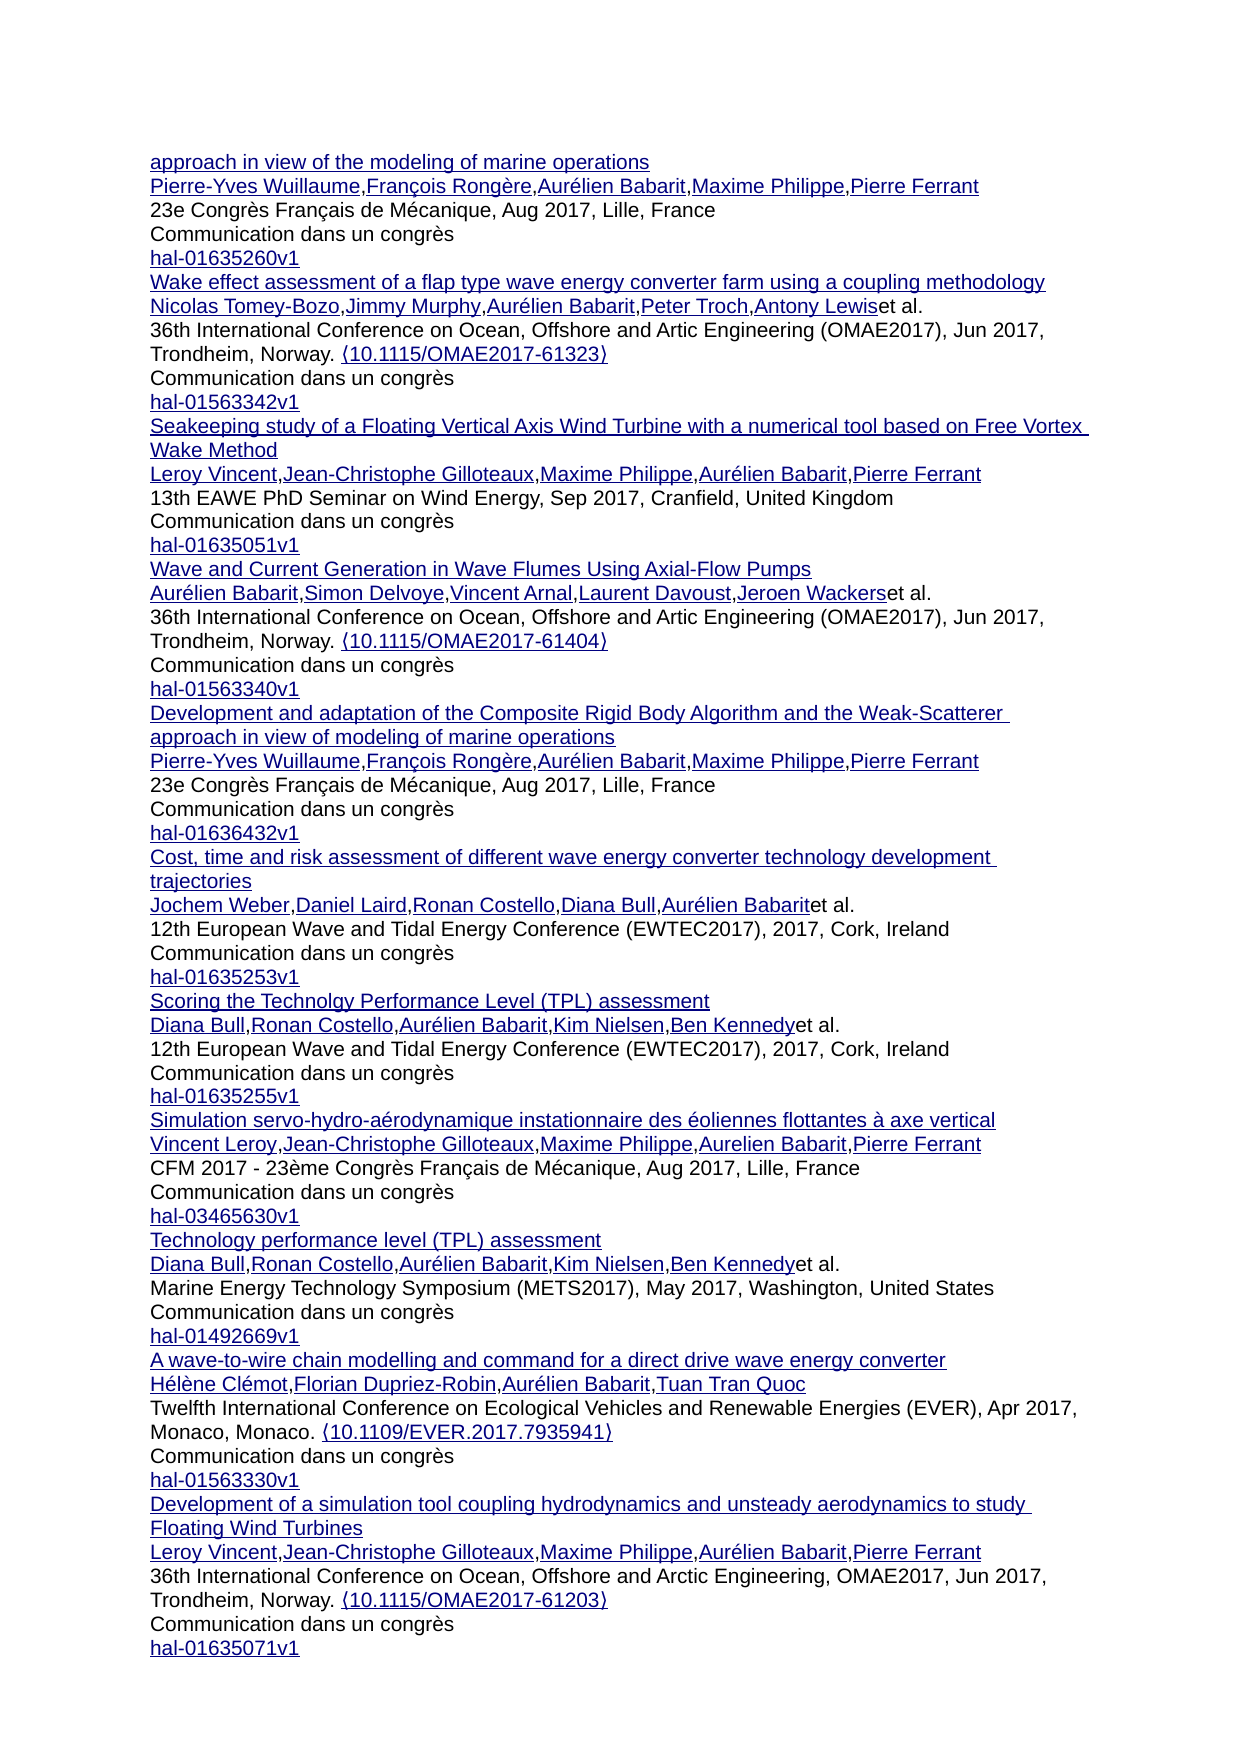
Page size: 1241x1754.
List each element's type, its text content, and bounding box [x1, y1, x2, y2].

table_cell Technology performance level (TPL) assessment Diana Bull,Ronan Costello,Aurélien Babarit,Kim Nielsen,Ben Kennedyet al. Marine Energy Technology Symposium (METS2017), May 2017, Washington, United States Communication dans un congrès hal-01492669v1 [150, 1228, 1090, 1348]
table_cell Seakeeping study of a Floating Vertical Axis Wind Turbine with a numerical tool based on Free Vortex Wake Method Leroy Vincent,Jean-Christophe Gilloteaux,Maxime Philippe,Aurélien Babarit,Pierre Ferrant 13th EAWE PhD Seminar on Wind Energy, Sep 2017, Cranfield, United Kingdom Communication dans un congrès hal-01635051v1 [150, 414, 1090, 557]
table_cell Wake effect assessment of a flap type wave energy converter farm using a coupling methodology Nicolas Tomey-Bozo,Jimmy Murphy,Aurélien Babarit,Peter Troch,Antony Lewiset al. 36th International Conference on Ocean, Offshore and Artic Engineering (OMAE2017), Jun 2017, Trondheim, Norway. ⟨10.1115/OMAE2017-61323⟩ Communication dans un congrès hal-01563342v1 [150, 270, 1090, 413]
table_cell approach in view of the modeling of marine operations Pierre-Yves Wuillaume,François Rongère,Aurélien Babarit,Maxime Philippe,Pierre Ferrant 23e Congrès Français de Mécanique, Aug 2017, Lille, France Communication dans un congrès hal-01635260v1 [150, 150, 1090, 270]
table_cell Simulation servo-hydro-aérodynamique instationnaire des éoliennes flottantes à axe vertical Vincent Leroy,Jean-Christophe Gilloteaux,Maxime Philippe,Aurelien Babarit,Pierre Ferrant CFM 2017 - 23ème Congrès Français de Mécanique, Aug 2017, Lille, France Communication dans un congrès hal-03465630v1 [150, 1108, 1090, 1228]
table_cell Scoring the Technolgy Performance Level (TPL) assessment Diana Bull,Ronan Costello,Aurélien Babarit,Kim Nielsen,Ben Kennedyet al. 12th European Wave and Tidal Energy Conference (EWTEC2017), 2017, Cork, Ireland Communication dans un congrès hal-01635255v1 [150, 989, 1090, 1108]
table_cell Development of a simulation tool coupling hydrodynamics and unsteady aerodynamics to study Floating Wind Turbines Leroy Vincent,Jean-Christophe Gilloteaux,Maxime Philippe,Aurélien Babarit,Pierre Ferrant 36th International Conference on Ocean, Offshore and Arctic Engineering, OMAE2017, Jun 2017, Trondheim, Norway. ⟨10.1115/OMAE2017-61203⟩ Communication dans un congrès hal-01635071v1 [150, 1492, 1090, 1659]
table_cell Wave and Current Generation in Wave Flumes Using Axial-Flow Pumps Aurélien Babarit,Simon Delvoye,Vincent Arnal,Laurent Davoust,Jeroen Wackerset al. 36th International Conference on Ocean, Offshore and Artic Engineering (OMAE2017), Jun 2017, Trondheim, Norway. ⟨10.1115/OMAE2017-61404⟩ Communication dans un congrès hal-01563340v1 [150, 557, 1090, 701]
table_cell Cost, time and risk assessment of different wave energy converter technology development trajectories Jochem Weber,Daniel Laird,Ronan Costello,Diana Bull,Aurélien Babaritet al. 12th European Wave and Tidal Energy Conference (EWTEC2017), 2017, Cork, Ireland Communication dans un congrès hal-01635253v1 [150, 845, 1090, 988]
table_cell A wave-to-wire chain modelling and command for a direct drive wave energy converter Hélène Clémot,Florian Dupriez-Robin,Aurélien Babarit,Tuan Tran Quoc Twelfth International Conference on Ecological Vehicles and Renewable Energies (EVER), Apr 2017, Monaco, Monaco. ⟨10.1109/EVER.2017.7935941⟩ Communication dans un congrès hal-01563330v1 [150, 1348, 1090, 1492]
table_cell Development and adaptation of the Composite Rigid Body Algorithm and the Weak-Scatterer approach in view of modeling of marine operations Pierre-Yves Wuillaume,François Rongère,Aurélien Babarit,Maxime Philippe,Pierre Ferrant 23e Congrès Français de Mécanique, Aug 2017, Lille, France Communication dans un congrès hal-01636432v1 [150, 701, 1090, 845]
